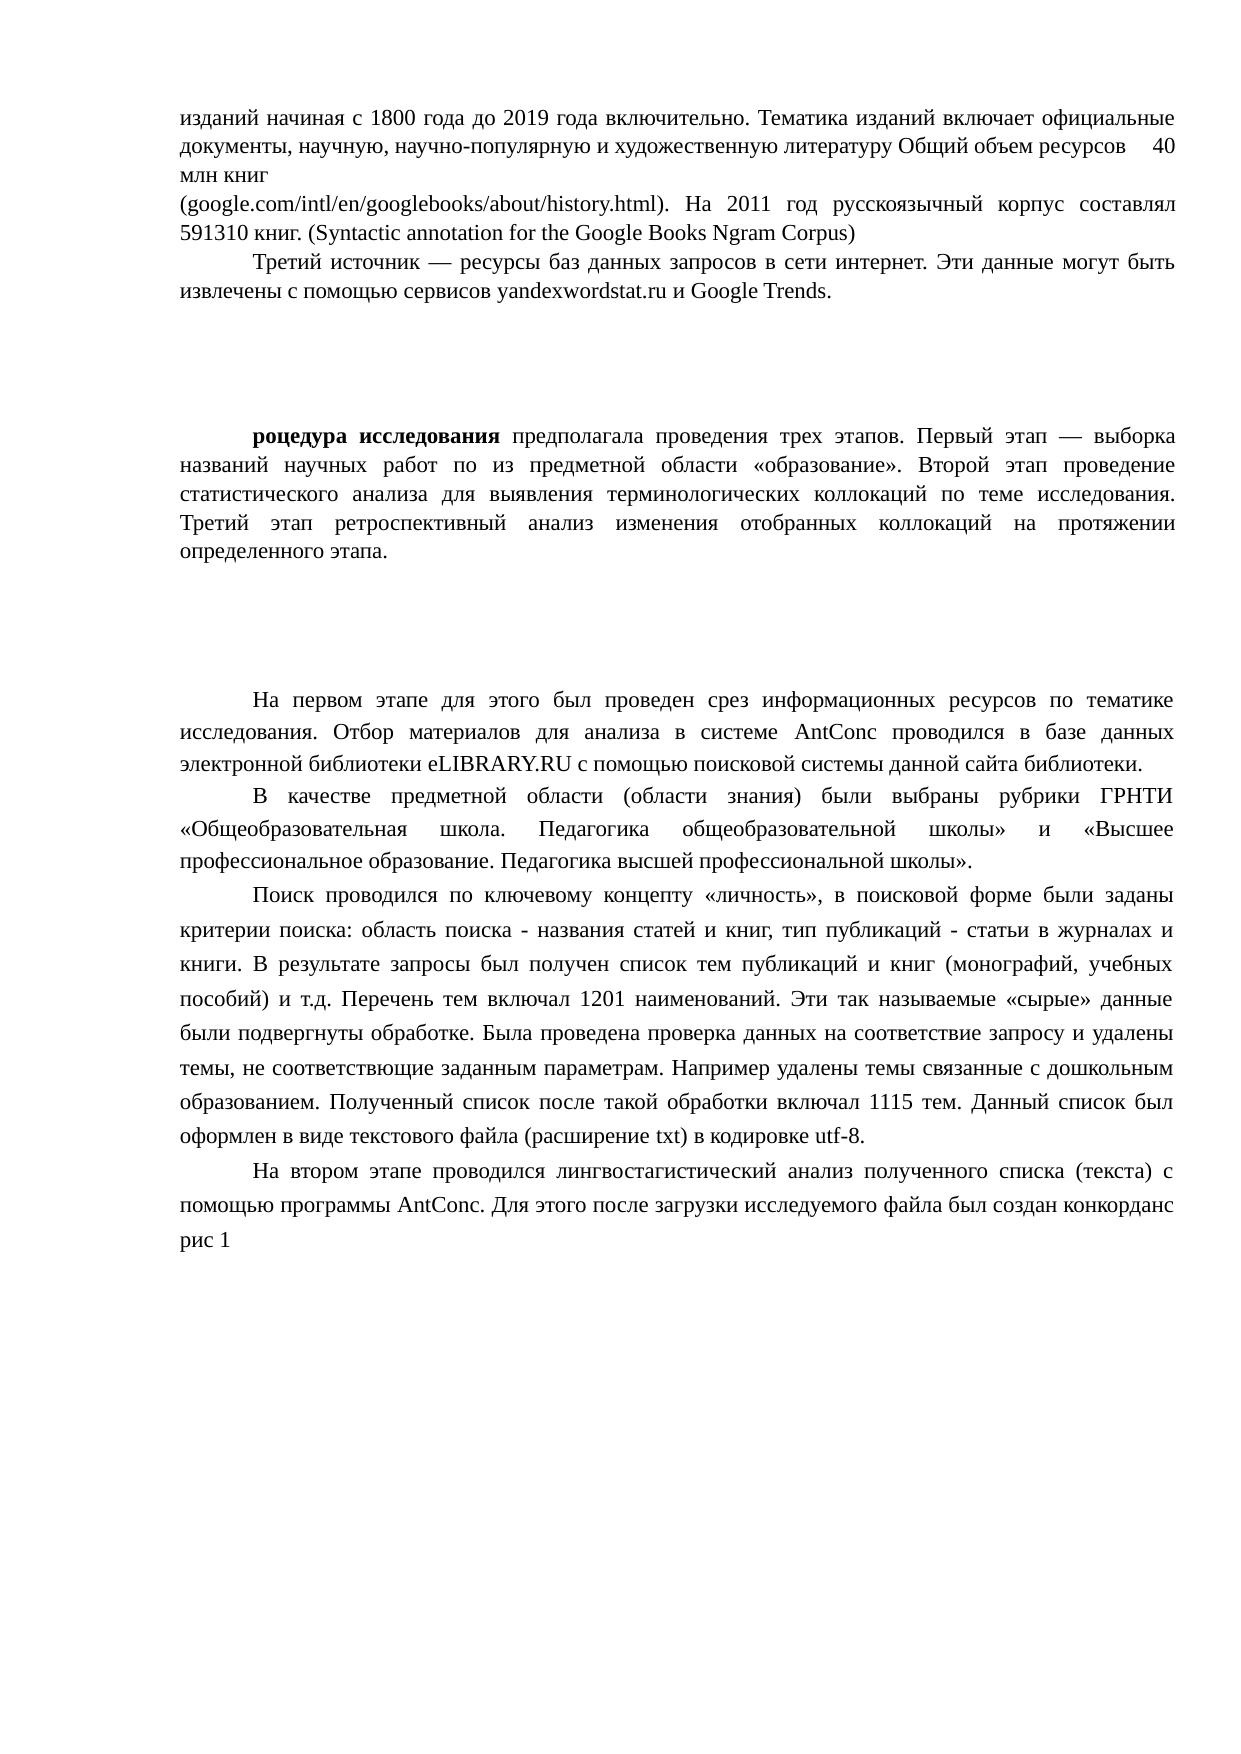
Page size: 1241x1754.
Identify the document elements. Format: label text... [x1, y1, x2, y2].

text Третий источник — ресурсы баз данных запросов в сети интернет. Эти данные могут быть извлечены с помощью сервисов yandexwordstat.ru и Google Trends. [179, 246, 1177, 304]
text (google.com/intl/en/googlebooks/about/history.html). На 2011 год русскоязычный корпус составлял 591310 книг. (Syntactic annotation for the Google Books Ngram Corpus) [179, 189, 1177, 246]
text На первом этапе для этого был проведен срез информационных ресурсов по тематике исследования. Отбор материалов для анализа в системе AntConc проводился в базе данных электронной библиотеки eLIBRARY.RU с помощью поисковой системы данной сайта библиотеки. [179, 681, 1175, 778]
text Поиск проводился по ключевому концепту «личность», в поисковой форме были заданы критерии поиска: область поиска - названия статей и книг, тип публикаций - статьи в журналах и книги. В результате запросы был получен список тем публикаций и книг (монографий, учебных пособий) и т.д. Перечень тем включал 1201 наименований. Эти так называемые «сырые» данные были подвергнуты обработке. Была проведена проверка данных на соответствие запросу и удалены темы, не соответствющие заданным параметрам. Например удалены темы связанные с дошкольным образованием. Полученный список после такой обработки включал 1115 тем. Данный список был оформлен в виде текстового файла (расширение txt) в кодировке utf-8. [179, 875, 1175, 1151]
text На втором этапе проводился лингвостагистический анализ полученного списка (текста) с помощью программы AntConc. Для этого после загрузки исследуемого файла был создан конкорданс рис 1 [179, 1151, 1175, 1254]
text роцедура исследования предполагала проведения трех этапов. Первый этап — выборка названий научных работ по из предметной области «образование». Второй этап проведение статистического анализа для выявления терминологических коллокаций по теме исследования. Третий этап ретроспективный анализ изменения отобранных коллокаций на протяжении определенного этапа. [179, 421, 1177, 565]
text В качестве предметной области (области знания) были выбраны рубрики ГРНТИ «Общеобразовательная школа. Педагогика общеобразовательной школы» и «Высшее профессиональное образование. Педагогика высшей профессиональной школы». [179, 778, 1175, 875]
text изданий начиная с 1800 года до 2019 года включительно. Тематика изданий включает официальные документы, научную, научно-популярную и художественную литературу Общий объем ресурсов 40 млн книг [179, 102, 1177, 189]
